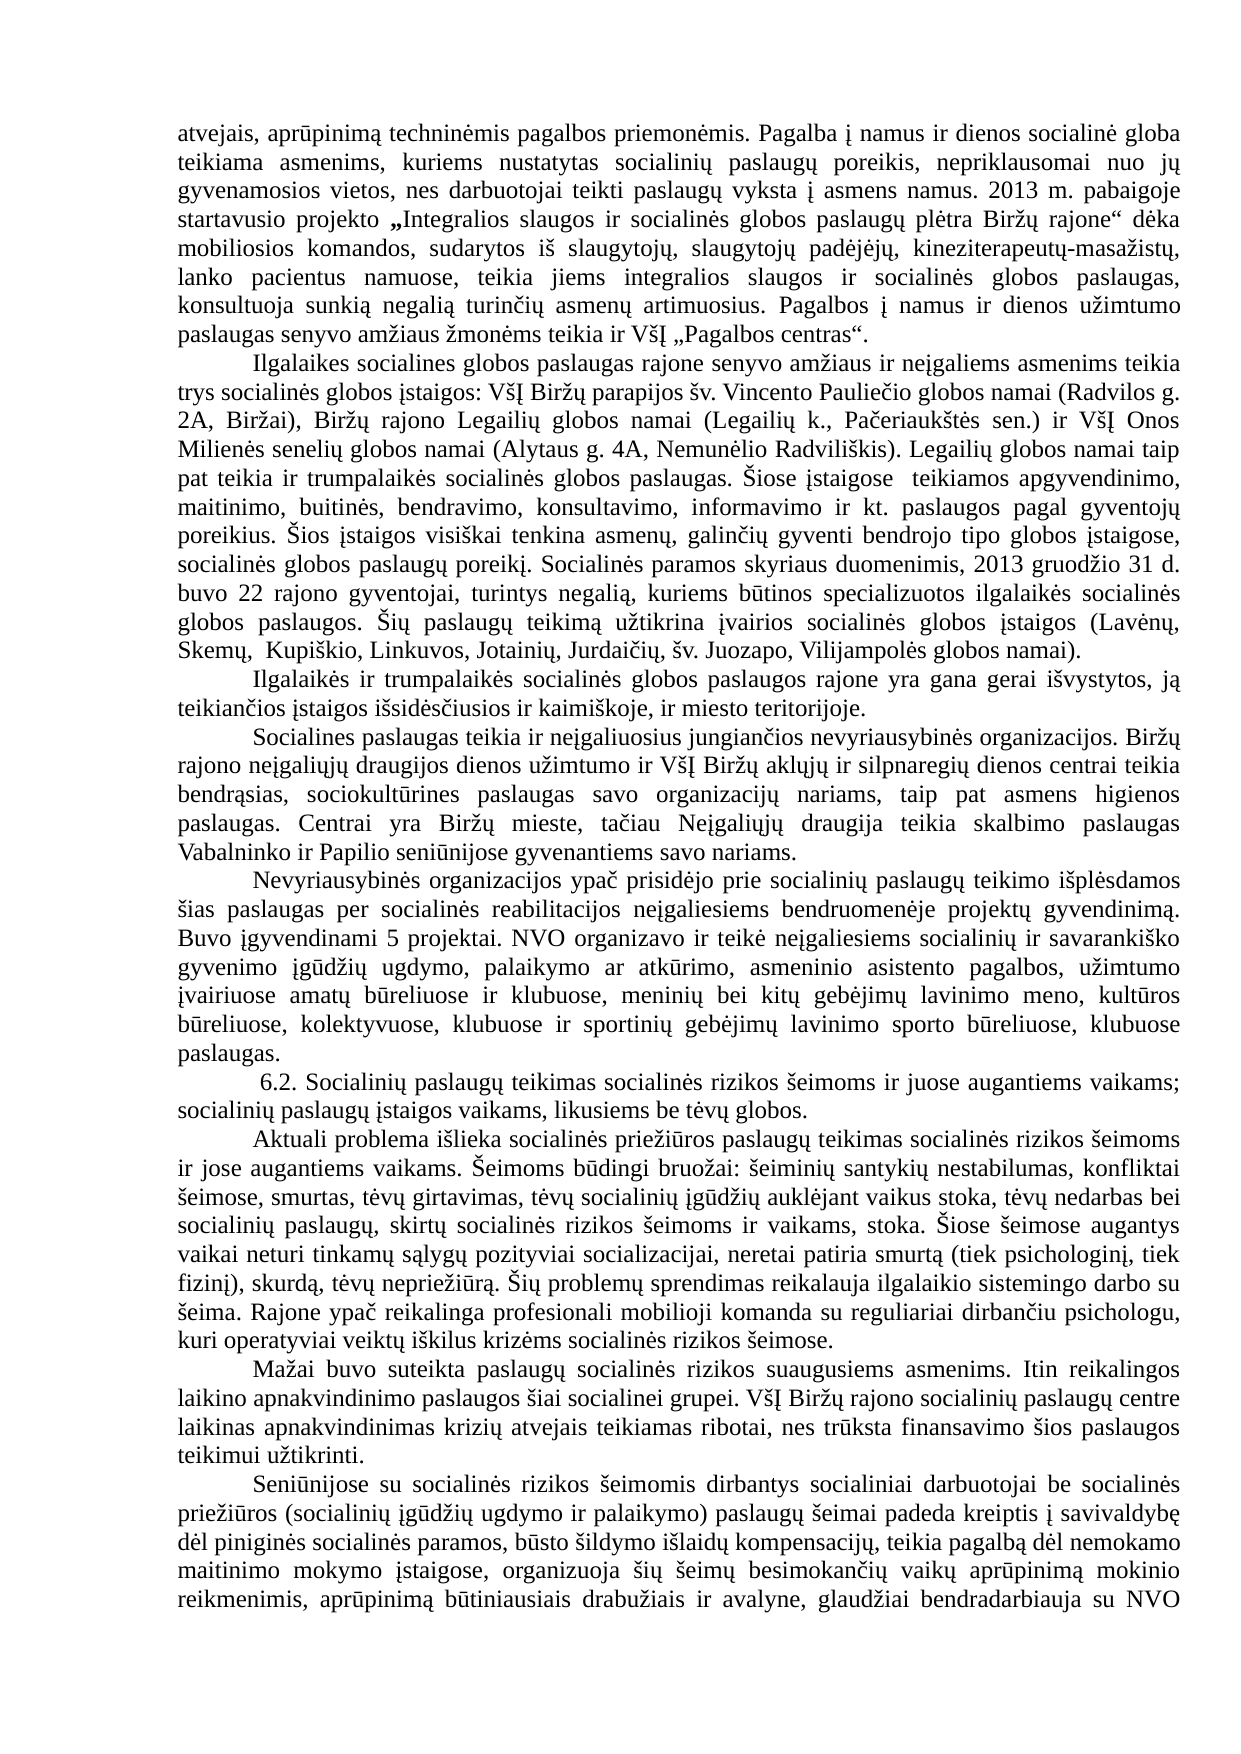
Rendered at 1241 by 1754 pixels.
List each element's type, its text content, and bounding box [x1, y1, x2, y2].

text Aktuali problema išlieka socialinės priežiūros paslaugų teikimas socialinės rizikos šeimoms ir jose augantiems vaikams. Šeimoms būdingi bruožai: šeiminių santykių nestabilumas, konfliktai šeimose, smurtas, tėvų girtavimas, tėvų socialinių įgūdžių auklėjant vaikus stoka, tėvų nedarbas bei socialinių paslaugų, skirtų socialinės rizikos šeimoms ir vaikams, stoka. Šiose šeimose augantys vaikai neturi tinkamų sąlygų pozityviai socializacijai, neretai patiria smurtą (tiek psichologinį, tiek fizinį), skurdą, tėvų nepriežiūrą. Šių problemų sprendimas reikalauja ilgalaikio sistemingo darbo su šeima. Rajone ypač reikalinga profesionali mobilioji komanda su reguliariai dirbančiu psichologu, kuri operatyviai veiktų iškilus krizėms socialinės rizikos šeimose. [177, 1124, 1181, 1354]
text Ilgalaikės ir trumpalaikės socialinės globos paslaugos rajone yra gana gerai išvystytos, ją teikiančios įstaigos išsidėsčiusios ir kaimiškoje, ir miesto teritorijoje. [177, 664, 1181, 722]
text Ilgalaikes socialines globos paslaugas rajone senyvo amžiaus ir neįgaliems asmenims teikia trys socialinės globos įstaigos: VšĮ Biržų parapijos šv. Vincento Pauliečio globos namai (Radvilos g. 2A, Biržai), Biržų rajono Legailių globos namai (Legailių k., Pačeriaukštės sen.) ir VšĮ Onos Milienės senelių globos namai (Alytaus g. 4A, Nemunėlio Radviliškis). Legailių globos namai taip pat teikia ir trumpalaikės socialinės globos paslaugas. Šiose įstaigose teikiamos apgyvendinimo, maitinimo, buitinės, bendravimo, konsultavimo, informavimo ir kt. paslaugos pagal gyventojų poreikius. Šios įstaigos visiškai tenkina asmenų, galinčių gyventi bendrojo tipo globos įstaigose, socialinės globos paslaugų poreikį. Socialinės paramos skyriaus duomenimis, 2013 gruodžio 31 d. buvo 22 rajono gyventojai, turintys negalią, kuriems būtinos specializuotos ilgalaikės socialinės globos paslaugos. Šių paslaugų teikimą užtikrina įvairios socialinės globos įstaigos (Lavėnų, Skemų, Kupiškio, Linkuvos, Jotainių, Jurdaičių, šv. Juozapo, Vilijampolės globos namai). [177, 348, 1181, 664]
text Socialines paslaugas teikia ir neįgaliuosius jungiančios nevyriausybinės organizacijos. Biržų rajono neįgaliųjų draugijos dienos užimtumo ir VšĮ Biržų aklųjų ir silpnaregių dienos centrai teikia bendrąsias, sociokultūrines paslaugas savo organizacijų nariams, taip pat asmens higienos paslaugas. Centrai yra Biržų mieste, tačiau Neįgaliųjų draugija teikia skalbimo paslaugas Vabalninko ir Papilio seniūnijose gyvenantiems savo nariams. [177, 722, 1181, 866]
text Nevyriausybinės organizacijos ypač prisidėjo prie socialinių paslaugų teikimo išplėsdamos šias paslaugas per socialinės reabilitacijos neįgaliesiems bendruomenėje projektų gyvendinimą. Buvo įgyvendinami 5 projektai. NVO organizavo ir teikė neįgaliesiems socialinių ir savarankiško gyvenimo įgūdžių ugdymo, palaikymo ar atkūrimo, asmeninio asistento pagalbos, užimtumo įvairiuose amatų būreliuose ir klubuose, meninių bei kitų gebėjimų lavinimo meno, kultūros būreliuose, kolektyvuose, klubuose ir sportinių gebėjimų lavinimo sporto būreliuose, klubuose paslaugas. [177, 866, 1181, 1067]
text Mažai buvo suteikta paslaugų socialinės rizikos suaugusiems asmenims. Itin reikalingos laikino apnakvindinimo paslaugos šiai socialinei grupei. VšĮ Biržų rajono socialinių paslaugų centre laikinas apnakvindinimas krizių atvejais teikiamas ribotai, nes trūksta finansavimo šios paslaugos teikimui užtikrinti. [177, 1354, 1181, 1469]
text 6.2. Socialinių paslaugų teikimas socialinės rizikos šeimoms ir juose augantiems vaikams; socialinių paslaugų įstaigos vaikams, likusiems be tėvų globos. [177, 1067, 1181, 1124]
text Seniūnijose su socialinės rizikos šeimomis dirbantys socialiniai darbuotojai be socialinės priežiūros (socialinių įgūdžių ugdymo ir palaikymo) paslaugų šeimai padeda kreiptis į savivaldybę dėl piniginės socialinės paramos, būsto šildymo išlaidų kompensacijų, teikia pagalbą dėl nemokamo maitinimo mokymo įstaigose, organizuoja šių šeimų besimokančių vaikų aprūpinimą mokinio reikmenimis, aprūpinimą būtiniausiais drabužiais ir avalyne, glaudžiai bendradarbiauja su NVO [177, 1469, 1181, 1613]
text atvejais, aprūpinimą techninėmis pagalbos priemonėmis. Pagalba į namus ir dienos socialinė globa teikiama asmenims, kuriems nustatytas socialinių paslaugų poreikis, nepriklausomai nuo jų gyvenamosios vietos, nes darbuotojai teikti paslaugų vyksta į asmens namus. 2013 m. pabaigoje startavusio projekto „Integralios slaugos ir socialinės globos paslaugų plėtra Biržų rajone“ dėka mobiliosios komandos, sudarytos iš slaugytojų, slaugytojų padėjėjų, kineziterapeutų-masažistų, lanko pacientus namuose, teikia jiems integralios slaugos ir socialinės globos paslaugas, konsultuoja sunkią negalią turinčių asmenų artimuosius. Pagalbos į namus ir dienos užimtumo paslaugas senyvo amžiaus žmonėms teikia ir VšĮ „Pagalbos centras“. [177, 118, 1181, 348]
